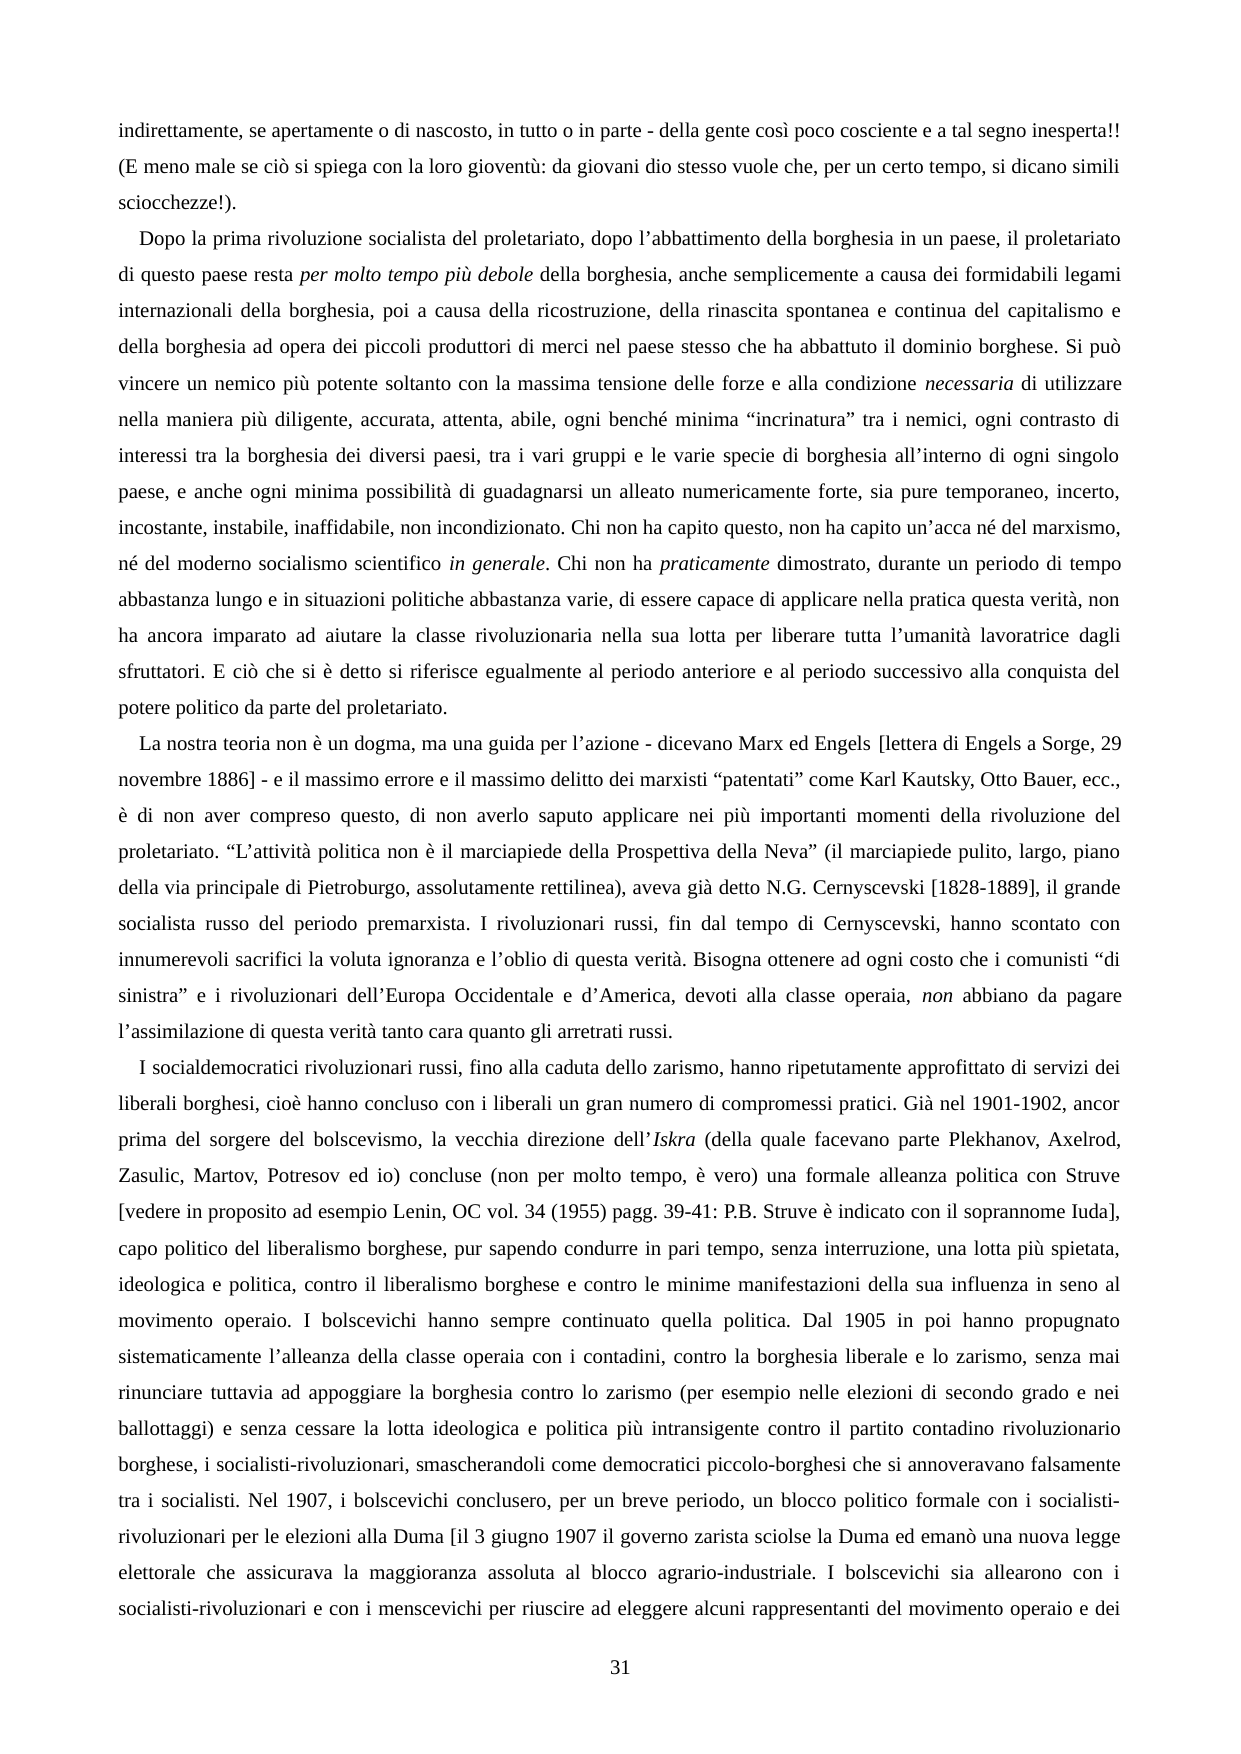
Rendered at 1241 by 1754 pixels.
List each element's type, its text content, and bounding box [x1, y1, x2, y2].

text indirettamente, se apertamente o di nascosto, in tutto o in parte - della gente così poco cosciente e a tal segno inesperta!! (E meno male se ciò si spiega con la loro gioventù: da giovani dio stesso vuole che, per un certo tempo, si dicano simili sciocchezze!). [118, 118, 1122, 214]
text La nostra teoria non è un dogma, ma una guida per l’azione - dicevano Marx ed Engels [lettera di Engels a Sorge, 29 novembre 1886] - e il massimo errore e il massimo delitto dei marxisti “patentati” come Karl Kautsky, Otto Bauer, ecc., è di non aver compreso questo, di non averlo saputo applicare nei più importanti momenti della rivoluzione del proletariato. “L’attività politica non è il marciapiede della Prospettiva della Neva” (il marciapiede pulito, largo, piano della via principale di Pietroburgo, assolutamente rettilinea), aveva già detto N.G. Cernyscevski [1828-1889], il grande socialista russo del periodo premarxista. I rivoluzionari russi, fin dal tempo di Cernyscevski, hanno scontato con innumerevoli sacrifici la voluta ignoranza e l’oblio di questa verità. Bisogna ottenere ad ogni costo che i comunisti “di sinistra” e i rivoluzionari dell’Europa Occidentale e d’America, devoti alla classe operaia, non abbiano da pagare l’assimilazione di questa verità tanto cara quanto gli arretrati russi. [118, 731, 1122, 1043]
text I socialdemocratici rivoluzionari russi, fino alla caduta dello zarismo, hanno ripetutamente approfittato di servizi dei liberali borghesi, cioè hanno concluso con i liberali un gran numero di compromessi pratici. Già nel 1901-1902, ancor prima del sorgere del bolscevismo, la vecchia direzione dell’Iskra (della quale facevano parte Plekhanov, Axelrod, Zasulic, Martov, Potresov ed io) concluse (non per molto tempo, è vero) una formale alleanza politica con Struve [vedere in proposito ad esempio Lenin, OC vol. 34 (1955) pagg. 39-41: P.B. Struve è indicato con il soprannome Iuda], capo politico del liberalismo borghese, pur sapendo condurre in pari tempo, senza interruzione, una lotta più spietata, ideologica e politica, contro il liberalismo borghese e contro le minime manifestazioni della sua influenza in seno al movimento operaio. I bolscevichi hanno sempre continuato quella politica. Dal 1905 in poi hanno propugnato sistematicamente l’alleanza della classe operaia con i contadini, contro la borghesia liberale e lo zarismo, senza mai rinunciare tuttavia ad appoggiare la borghesia contro lo zarismo (per esempio nelle elezioni di secondo grado e nei ballottaggi) e senza cessare la lotta ideologica e politica più intransigente contro il partito contadino rivoluzionario borghese, i socialisti-rivoluzionari, smascherandoli come democratici piccolo-borghesi che si annoveravano falsamente tra i socialisti. Nel 1907, i bolscevichi conclusero, per un breve periodo, un blocco politico formale con i socialisti-rivoluzionari per le elezioni alla Duma [il 3 giugno 1907 il governo zarista sciolse la Duma ed emanò una nuova legge elettorale che assicurava la maggioranza assoluta al blocco agrario-industriale. I bolscevichi sia allearono con i socialisti-rivoluzionari e con i menscevichi per riuscire ad eleggere alcuni rappresentanti del movimento operaio e dei [118, 1055, 1122, 1620]
text Dopo la prima rivoluzione socialista del proletariato, dopo l’abbattimento della borghesia in un paese, il proletariato di questo paese resta per molto tempo più debole della borghesia, anche semplicemente a causa dei formidabili legami internazionali della borghesia, poi a causa della ricostruzione, della rinascita spontanea e continua del capitalismo e della borghesia ad opera dei piccoli produttori di merci nel paese stesso che ha abbattuto il dominio borghese. Si può vincere un nemico più potente soltanto con la massima tensione delle forze e alla condizione necessaria di utilizzare nella maniera più diligente, accurata, attenta, abile, ogni benché minima “incrinatura” tra i nemici, ogni contrasto di interessi tra la borghesia dei diversi paesi, tra i vari gruppi e le varie specie di borghesia all’interno di ogni singolo paese, e anche ogni minima possibilità di guadagnarsi un alleato numericamente forte, sia pure temporaneo, incerto, incostante, instabile, inaffidabile, non incondizionato. Chi non ha capito questo, non ha capito un’acca né del marxismo, né del moderno socialismo scientifico in generale. Chi non ha praticamente dimostrato, durante un periodo di tempo abbastanza lungo e in situazioni politiche abbastanza varie, di essere capace di applicare nella pratica questa verità, non ha ancora imparato ad aiutare la classe rivoluzionaria nella sua lotta per liberare tutta l’umanità lavoratrice dagli sfruttatori. E ciò che si è detto si riferisce egualmente al periodo anteriore e al periodo successivo alla conquista del potere politico da parte del proletariato. [118, 226, 1122, 719]
